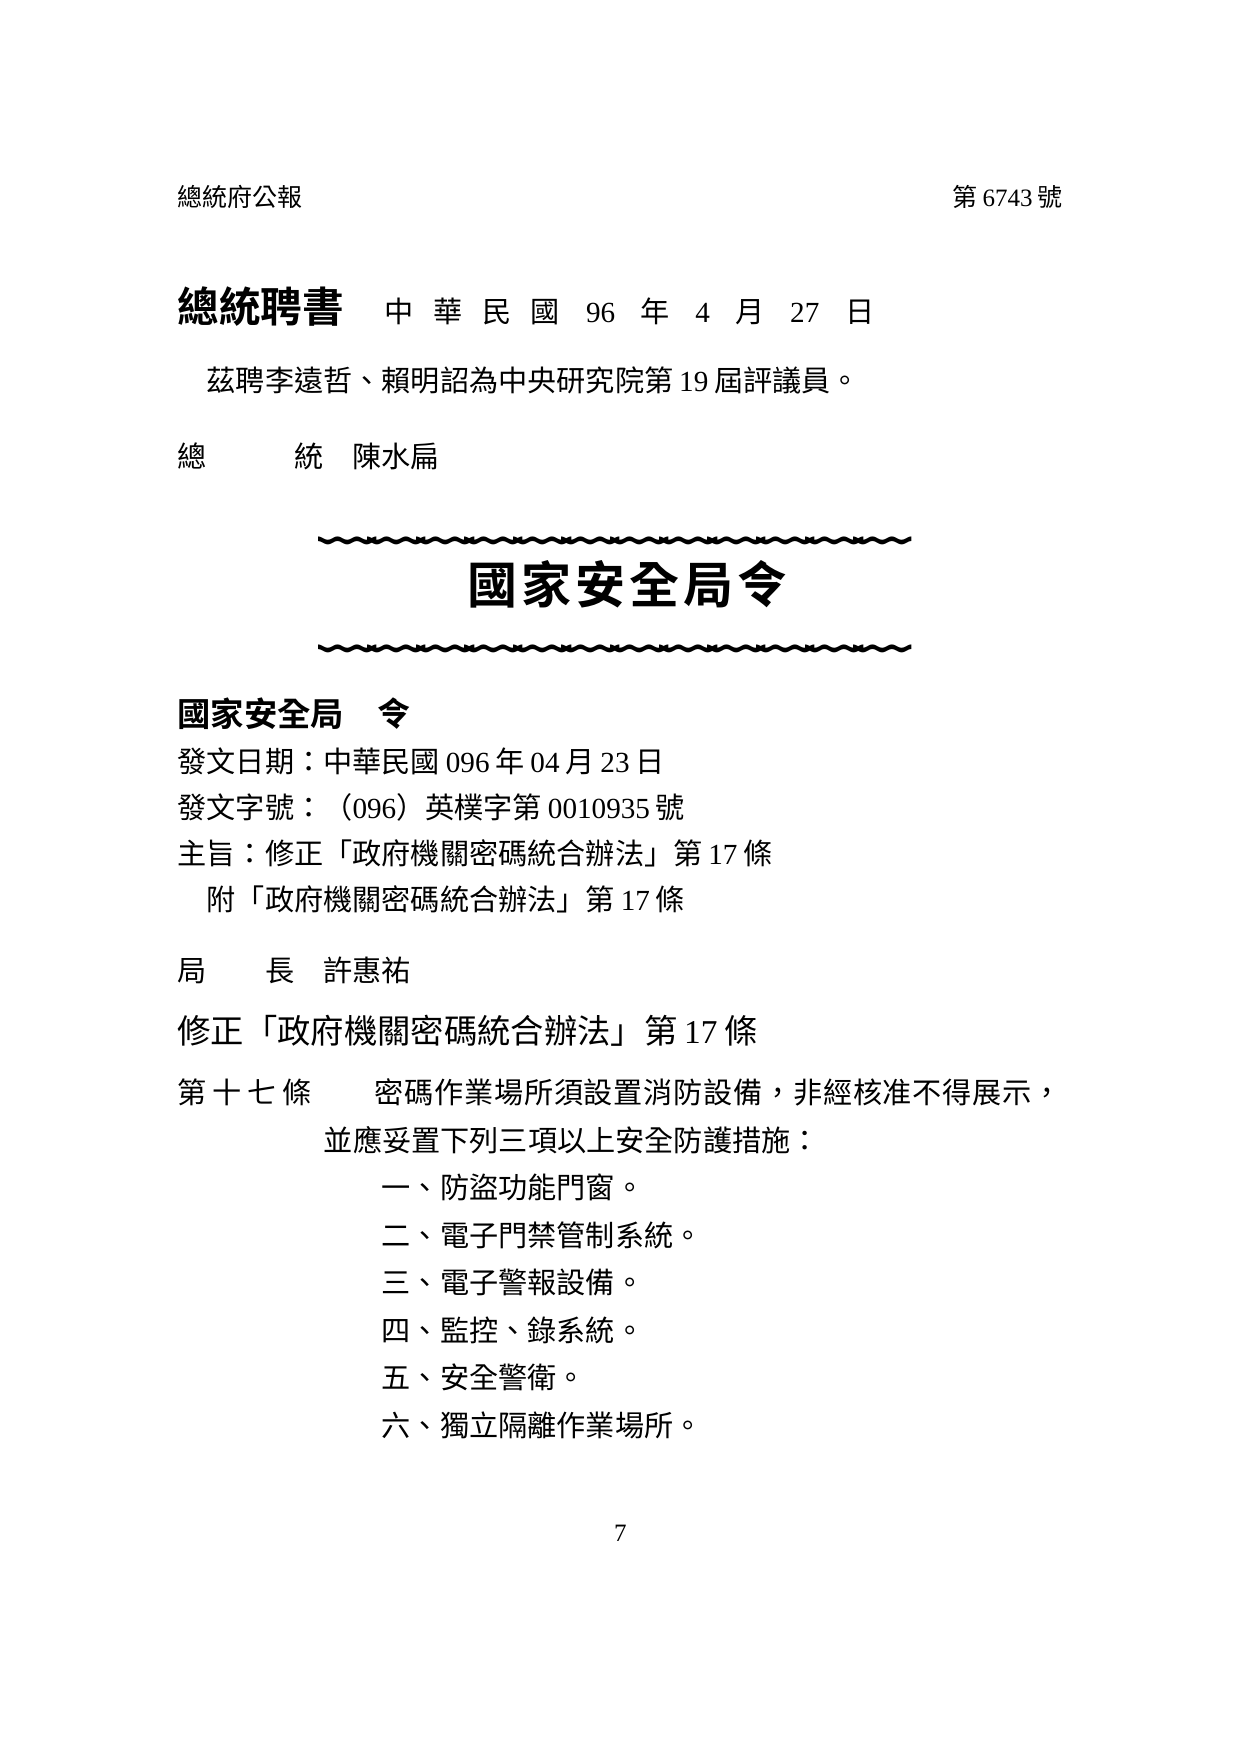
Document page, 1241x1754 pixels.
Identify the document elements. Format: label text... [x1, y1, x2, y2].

text 三、電子警報設備。 [381, 1256, 1063, 1303]
table_header 中華民國96年4月27日 [381, 266, 877, 354]
text ﹏﹏﹏﹏﹏﹏﹏﹏﹏﹏﹏﹏ [177, 627, 1063, 652]
text ﹏﹏﹏﹏﹏﹏﹏﹏﹏﹏﹏﹏ [177, 519, 1063, 544]
text 主旨：修正「政府機關密碼統合辦法」第17條 [177, 827, 1063, 873]
text 國家安全局 令 [177, 690, 1063, 736]
text 茲聘李遠哲、賴明詔為中央研究院第19屆評議員。 [177, 354, 1063, 400]
text 六、獨立隔離作業場所。 [381, 1398, 1063, 1446]
table_header 總統聘書 [174, 266, 381, 354]
text 第十七條 密碼作業場所須設置消防設備，非經核准不得展示，並應妥置下列三項以上安全防護措施： [177, 1066, 1063, 1161]
text 發文日期：中華民國096年04月23日 [177, 736, 1063, 782]
text 一、防盜功能門窗。 [381, 1161, 1063, 1208]
text 附「政府機關密碼統合辦法」第17條 [206, 873, 1063, 919]
text 總 統 陳水扁 [177, 438, 1005, 475]
text 五、安全警衛。 [381, 1351, 1063, 1398]
text 二、電子門禁管制系統。 [381, 1208, 1063, 1256]
text 局 長 許惠祐 [177, 942, 1063, 991]
text 國家安全局令 [192, 557, 1063, 615]
text 四、監控、錄系統。 [381, 1303, 1063, 1351]
text 修正「政府機關密碼統合辦法」第17條 [177, 1004, 1063, 1053]
text 發文字號：（096）英樸字第0010935號 [177, 782, 1063, 827]
